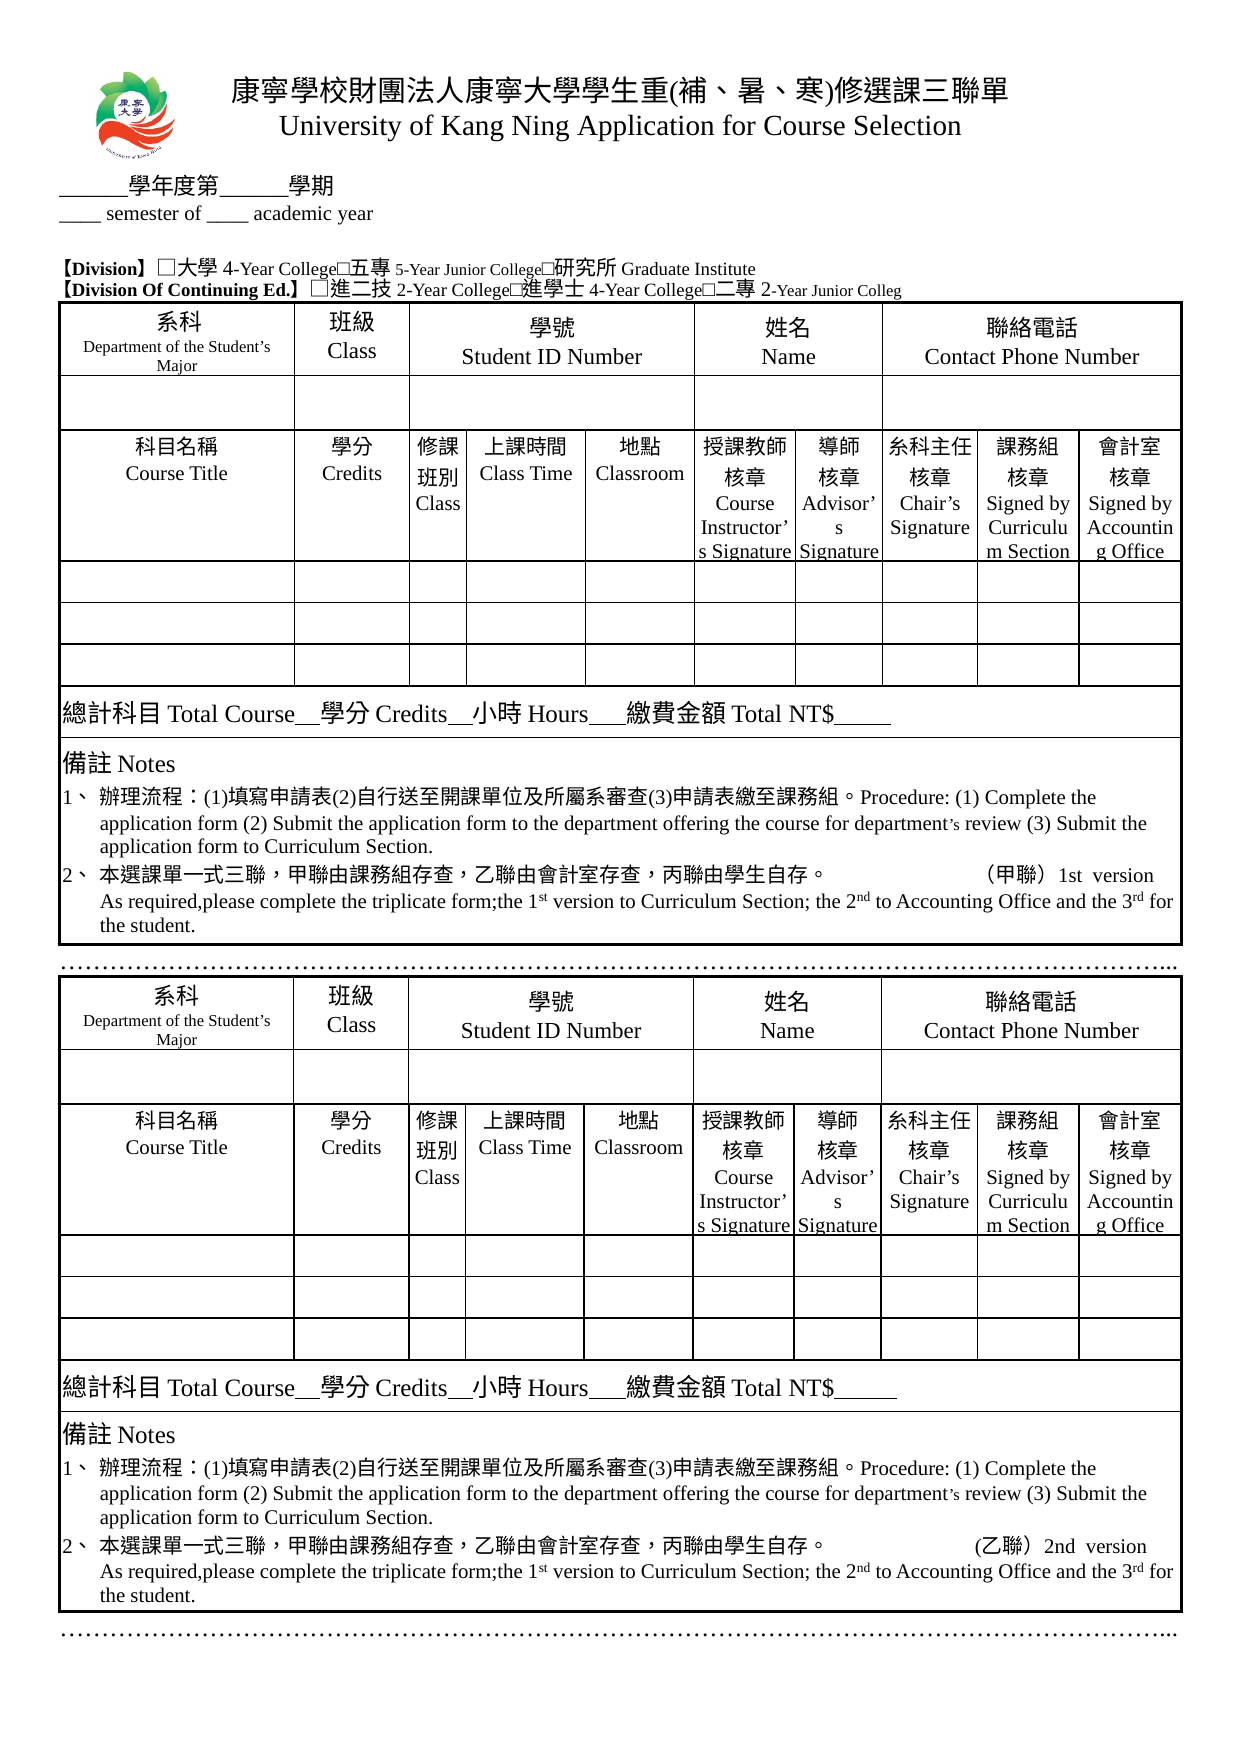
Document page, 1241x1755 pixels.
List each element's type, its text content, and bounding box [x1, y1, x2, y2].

table_cell [586, 645, 694, 685]
table_cell 備註Notes 辦理流程：(1)填寫申請表(2)自行送至開課單位及所屬系審查(3)申請表繳至課務組。Procedure: (1) Complete the application form (2) Submit the application form to the department offering the course for department’s review (3) Submit the application form to Curriculum Section. 本選課單一式三聯，甲聯由課務組存查，乙聯由會計室存查，丙聯由學生自存。 (乙聯）2nd version As required,please complete the triplicate form;the 1st version to Curriculum Section; the 2nd to Accounting Office and the 3rd for the student. [61, 1412, 1180, 1610]
table_cell [978, 603, 1078, 643]
table_header 學號 Student ID Number [410, 304, 694, 375]
table_cell 上課時間 Class Time [467, 431, 585, 560]
table_cell 會計室 核章 Signed by Accounting Office [1080, 1105, 1180, 1234]
table_cell [466, 1277, 583, 1317]
table_cell [978, 1319, 1078, 1359]
table_cell 課務組 核章 Signed by Curriculum Section [978, 431, 1078, 560]
table_header 系科 Department of the Student’s Major [61, 304, 294, 375]
table_header 學號 Student ID Number [409, 978, 693, 1049]
table_cell [410, 562, 466, 602]
table_cell [466, 1319, 583, 1359]
table_cell 總計科目Total Course 學分Credits 小時Hours 繳費金額Total NT$ [61, 1361, 1180, 1411]
table_cell [694, 1319, 793, 1359]
table_cell [409, 1050, 693, 1103]
text ……………………………………………………………………………………………………………………... [59, 1613, 1181, 1642]
table_cell [294, 1050, 408, 1103]
table_header 聯絡電話 Contact Phone Number [882, 978, 1180, 1049]
table_cell 學分 Credits [295, 431, 409, 560]
table_cell [694, 1050, 881, 1103]
table_cell [883, 562, 977, 602]
table_cell [1080, 562, 1180, 602]
table_cell 授課教師核章 Course Instructor’s Signature [695, 431, 795, 560]
table_cell [410, 1236, 465, 1276]
table_cell [1080, 1319, 1180, 1359]
table_cell 糸科主任核章 Chair’s Signature [883, 431, 977, 560]
table_cell [295, 562, 409, 602]
text 【Division Of Continuing Ed.】□進二技2-Year College□進學士4-Year College□二專2-Year Junior Colleg [53, 280, 1181, 301]
table_cell [695, 376, 882, 429]
table_cell [61, 562, 294, 602]
table_cell [410, 603, 466, 643]
table_cell [467, 603, 585, 643]
table_cell [978, 645, 1078, 685]
table_cell [466, 1236, 583, 1276]
text ……………………………………………………………………………………………………………………... [59, 946, 1181, 974]
table_cell [61, 376, 294, 429]
table_cell [695, 645, 795, 685]
table_cell [410, 1277, 465, 1317]
table_cell [295, 603, 409, 643]
table_cell [694, 1236, 793, 1276]
table_cell [883, 645, 977, 685]
table_cell [467, 645, 585, 685]
table_cell [882, 1319, 977, 1359]
table_cell 上課時間 Class Time [466, 1105, 583, 1234]
table_cell 授課教師核章 Course Instructor’s Signature [694, 1105, 793, 1234]
table_cell [695, 603, 795, 643]
table_cell [795, 1319, 880, 1359]
table_cell [585, 1236, 692, 1276]
table_header 姓名 Name [694, 978, 881, 1049]
table_cell [694, 1277, 793, 1317]
table_cell [1080, 1236, 1180, 1276]
table_cell 會計室 核章 Signed by Accounting Office [1080, 431, 1180, 560]
table_cell [882, 1236, 977, 1276]
table_cell [295, 376, 409, 429]
table_cell 糸科主任核章 Chair’s Signature [882, 1105, 977, 1234]
table_cell [61, 1319, 293, 1359]
table_cell [978, 1277, 1078, 1317]
table_cell [410, 376, 694, 429]
table_cell [410, 645, 466, 685]
table_cell 備註Notes 辦理流程：(1)填寫申請表(2)自行送至開課單位及所屬系審查(3)申請表繳至課務組。Procedure: (1) Complete the application form (2) Submit the application form to the department offering the course for department’s review (3) Submit the application form to Curriculum Section. 本選課單一式三聯，甲聯由課務組存查，乙聯由會計室存查，丙聯由學生自存。 （甲聯）1st version As required,please complete the triplicate form;the 1st version to Curriculum Section; the 2nd to Accounting Office and the 3rd for the student. [61, 738, 1180, 943]
table_cell [295, 1277, 408, 1317]
table_cell [795, 1236, 880, 1276]
table_cell [61, 1277, 293, 1317]
table_header 班級 Class [294, 978, 408, 1049]
table_header 聯絡電話 Contact Phone Number [883, 304, 1180, 375]
table_cell [467, 562, 585, 602]
table_cell [883, 603, 977, 643]
table_cell 地點 Classroom [585, 1105, 692, 1234]
table_cell 科目名稱 Course Title [61, 1105, 293, 1234]
table_cell [882, 1277, 977, 1317]
table_cell [1080, 1277, 1180, 1317]
table_cell 導師 核章 Advisor’s Signature [795, 1105, 880, 1234]
table_cell [978, 562, 1078, 602]
table_cell [295, 645, 409, 685]
table_cell [883, 376, 1180, 429]
table_cell [61, 645, 294, 685]
table_cell [978, 1236, 1078, 1276]
text ______學年度第______學期 [59, 168, 1123, 201]
text 【Division】□大學4-Year College□五專5-Year Junior College□研究所Graduate Institute [53, 259, 1181, 280]
table_cell 地點 Classroom [586, 431, 694, 560]
table_cell [882, 1050, 1180, 1103]
table_cell [796, 645, 882, 685]
table_cell [586, 562, 694, 602]
table_cell 修課班別 Class [410, 1105, 465, 1234]
table_cell [695, 562, 795, 602]
table_header 姓名 Name [695, 304, 882, 375]
table_header 系科 Department of the Student’s Major [61, 978, 293, 1049]
table_cell [295, 1236, 408, 1276]
text 康寧學校財團法人康寧大學學生重(補、暑、寒)修選課三聯單 [177, 75, 1181, 108]
table_cell [586, 603, 694, 643]
table_cell [796, 603, 882, 643]
table_cell 導師 核章 Advisor’s Signature [796, 431, 882, 560]
table_cell 總計科目Total Course 學分Credits 小時Hours 繳費金額Total NT$ [61, 687, 1180, 737]
table_cell [795, 1277, 880, 1317]
table_cell [410, 1319, 465, 1359]
table_cell [1080, 603, 1180, 643]
table_cell [585, 1319, 692, 1359]
text [59, 75, 90, 108]
table_cell [61, 1236, 293, 1276]
table_cell 修課班別 Class [410, 431, 466, 560]
table_cell [295, 1319, 408, 1359]
table_cell [1080, 645, 1180, 685]
table_cell 科目名稱 Course Title [61, 431, 294, 560]
table_cell 課務組 核章 Signed by Curriculum Section [978, 1105, 1078, 1234]
table_header 班級 Class [295, 304, 409, 375]
table_cell [61, 603, 294, 643]
text ____ semester of ____ academic year [59, 201, 1123, 225]
table_cell [796, 562, 882, 602]
table_cell 學分 Credits [295, 1105, 408, 1234]
table_cell [585, 1277, 692, 1317]
table_cell [61, 1050, 293, 1103]
text University of Kang Ning Application for Course Selection [177, 108, 1181, 142]
